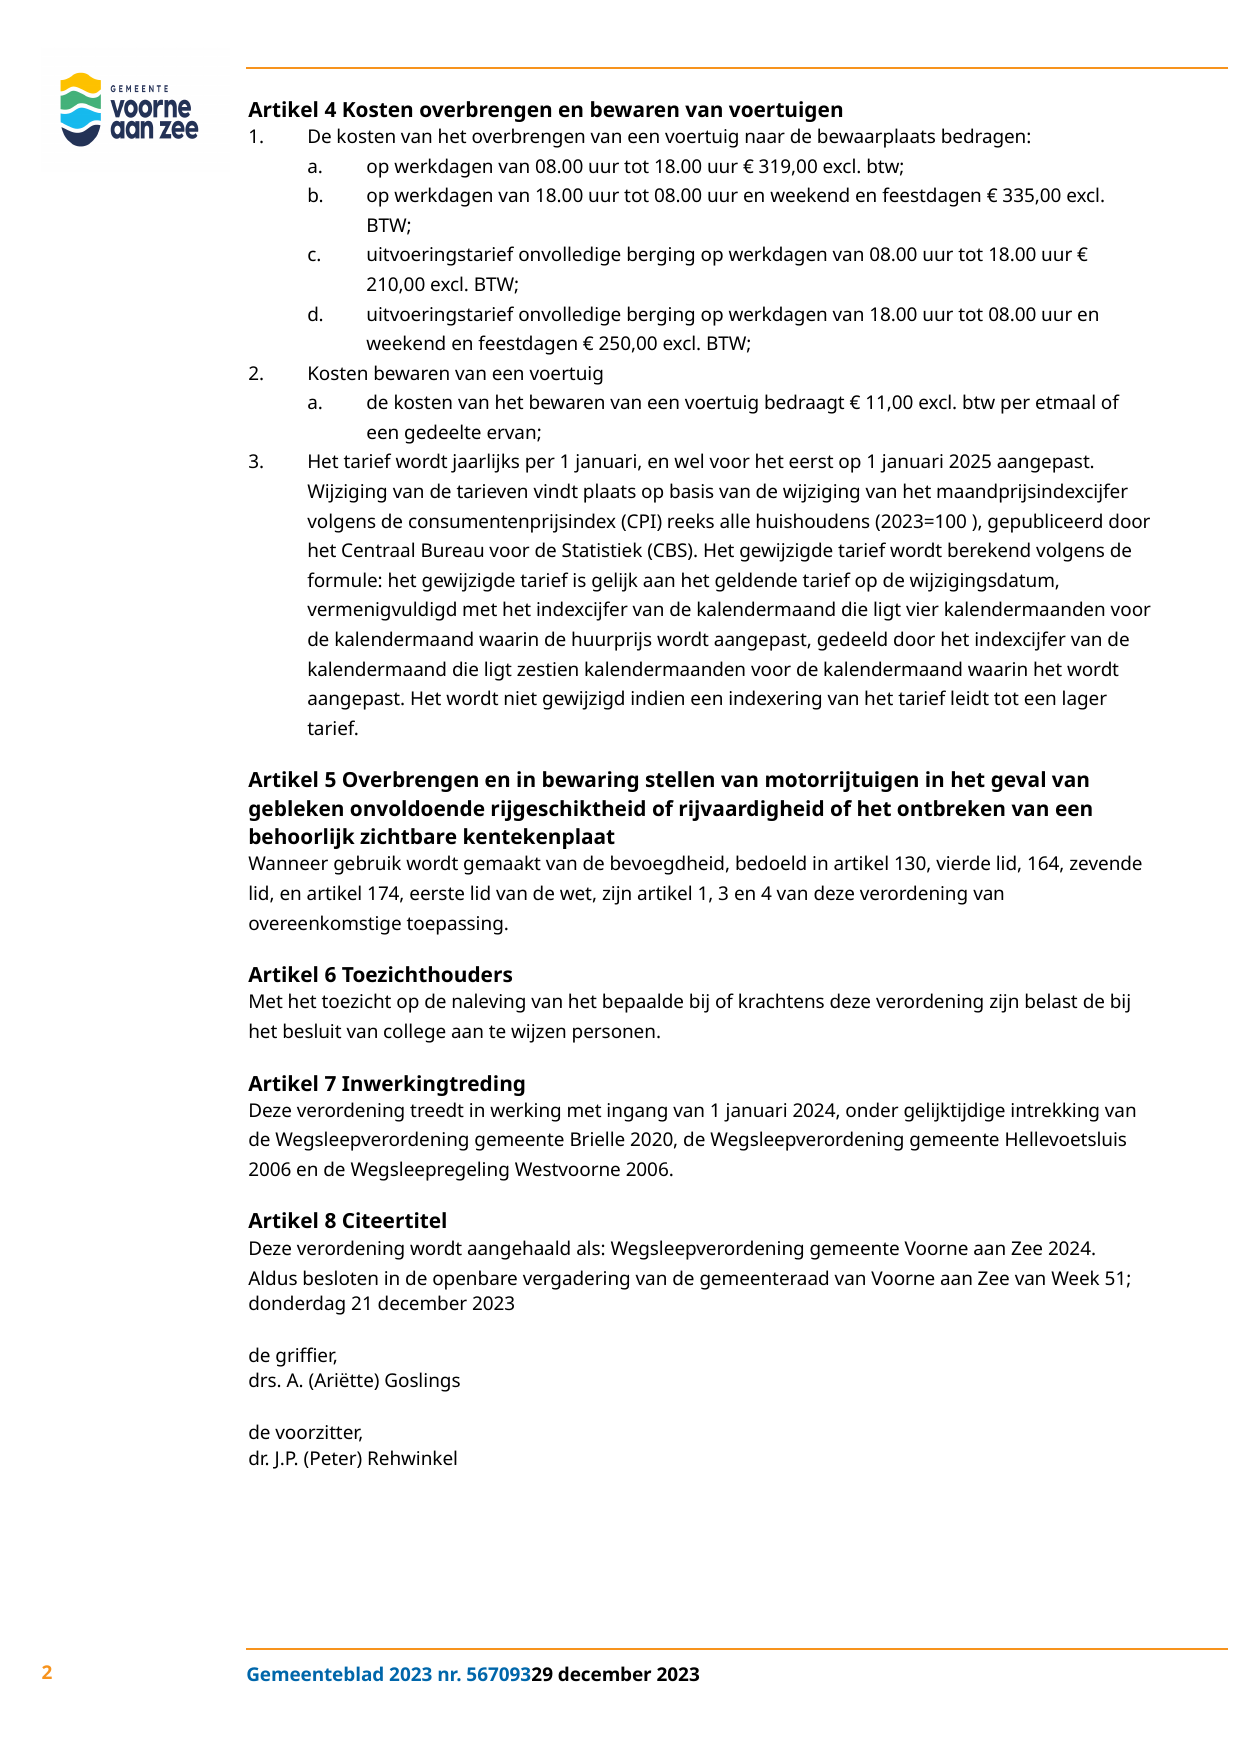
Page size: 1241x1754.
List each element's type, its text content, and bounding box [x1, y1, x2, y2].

list op werkdagen van 18.00 uur tot 08.00 uur en weekend en feestdagen € 335,00 excl. BTW; [307, 182, 1152, 238]
list de kosten van het bewaren van een voertuig bedraagt € 11,00 excl. btw per etmaal of een gedeelte ervan; [307, 389, 1152, 445]
text Artikel 7 Inwerkingtreding [248, 1069, 1152, 1097]
text Deze verordening treedt in werking met ingang van 1 januari 2024, onder gelijktijdige intrekking van de Wegsleepverordening gemeente Brielle 2020, de Wegsleepverordening gemeente Hellevoetsluis 2006 en de Wegsleepregeling Westvoorne 2006. [248, 1097, 1152, 1182]
text Artikel 6 Toezichthouders [248, 960, 1152, 989]
text Aldus besloten in de openbare vergadering van de gemeenteraad van Voorne aan Zee van Week 51; donderdag 21 december 2023 [248, 1265, 1152, 1316]
picture [41, 47, 231, 172]
text Met het toezicht op de naleving van het bepaalde bij of krachtens deze verordening zijn belast de bij het besluit van college aan te wijzen personen. [248, 989, 1152, 1044]
list De kosten van het overbrengen van een voertuig naar de bewaarplaats bedragen: [248, 123, 1152, 149]
text Deze verordening wordt aangehaald als: Wegsleepverordening gemeente Voorne aan Zee 2024. [248, 1235, 1152, 1261]
text de griffier, [248, 1342, 1152, 1368]
text Artikel 4 Kosten overbrengen en bewaren van voertuigen [248, 95, 1152, 123]
text dr. J.P. (Peter) Rehwinkel [248, 1445, 1152, 1471]
list op werkdagen van 08.00 uur tot 18.00 uur € 319,00 excl. btw; [307, 153, 1152, 178]
text Artikel 5 Overbrengen en in bewaring stellen van motorrijtuigen in het geval van gebleken onvoldoende rijgeschiktheid of rijvaardigheid of het ontbreken van een behoorlijk zichtbare kentekenplaat [248, 765, 1152, 851]
text de voorzitter, [248, 1419, 1152, 1445]
list Het tarief wordt jaarlijks per 1 januari, en wel voor het eerst op 1 januari 2025 aangepast. Wijziging van de tarieven vindt plaats op basis van de wijziging van het maandprijsindexcijfer volgens de consumentenprijsindex (CPI) reeks alle huishoudens (2023=100 ), gepubliceerd door het Centraal Bureau voor de Statistiek (CBS). Het gewijzigde tarief wordt berekend volgens de formule: het gewijzigde tarief is gelijk aan het geldende tarief op de wijzigingsdatum, vermenigvuldigd met het indexcijfer van de kalendermaand die ligt vier kalendermaanden voor de kalendermaand waarin de huurprijs wordt aangepast, gedeeld door het indexcijfer van de kalendermaand die ligt zestien kalendermaanden voor de kalendermaand waarin het wordt aangepast. Het wordt niet gewijzigd indien een indexering van het tarief leidt tot een lager tarief. [248, 449, 1152, 741]
text Artikel 8 Citeertitel [248, 1207, 1152, 1235]
list Kosten bewaren van een voertuig [248, 360, 1152, 386]
list uitvoeringstarief onvolledige berging op werkdagen van 18.00 uur tot 08.00 uur en weekend en feestdagen € 250,00 excl. BTW; [307, 301, 1152, 356]
text drs. A. (Ariëtte) Goslings [248, 1368, 1152, 1393]
text Wanneer gebruik wordt gemaakt van de bevoegdheid, bedoeld in artikel 130, vierde lid, 164, zevende lid, en artikel 174, eerste lid van de wet, zijn artikel 1, 3 en 4 van deze verordening van overeenkomstige toepassing. [248, 851, 1152, 936]
list uitvoeringstarief onvolledige berging op werkdagen van 08.00 uur tot 18.00 uur € 210,00 excl. BTW; [307, 242, 1152, 297]
